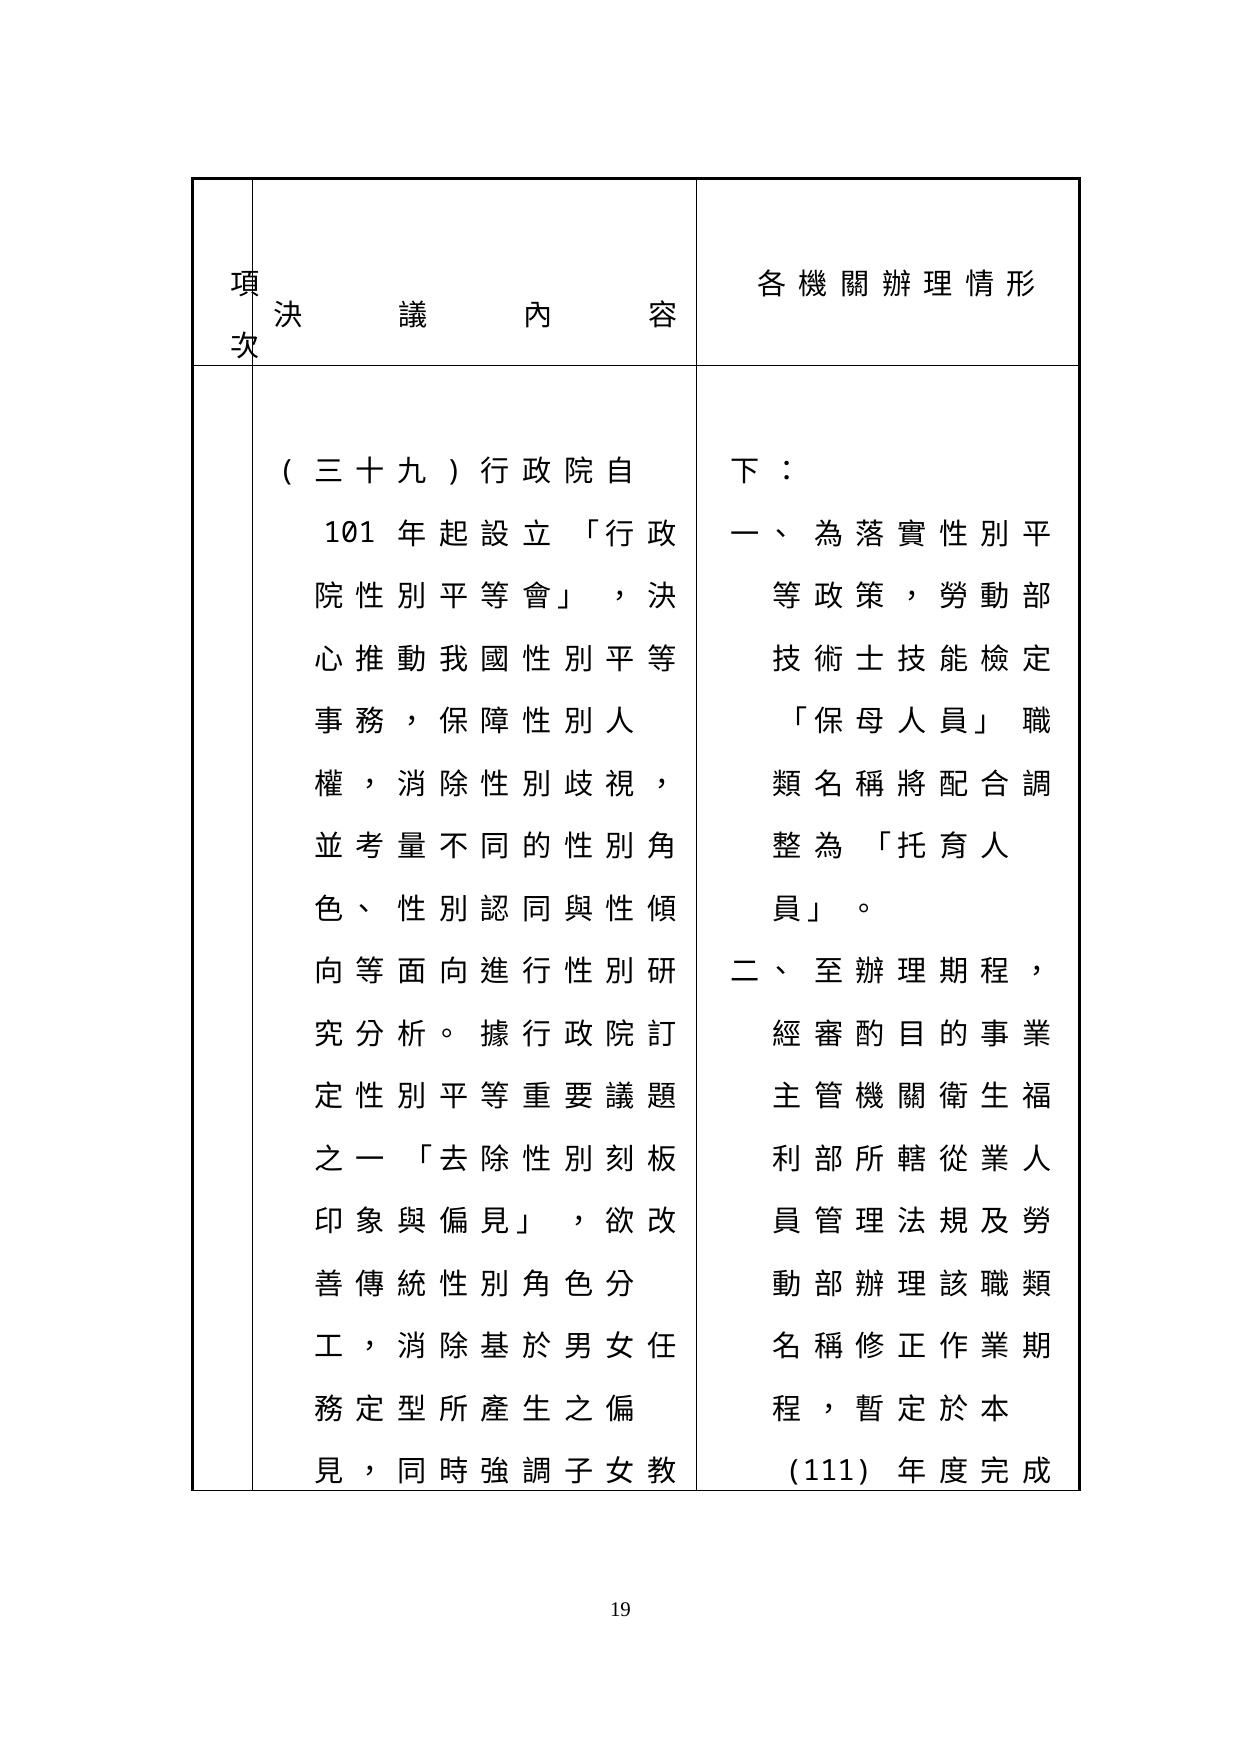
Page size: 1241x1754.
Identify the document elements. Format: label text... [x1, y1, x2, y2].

table_cell 【內政委員會-歲出部分-行政院主管-行政院】 (三十九)行政院自101年起設立「行政院性別平等會」，決心推動我國性別平等事務，保障性別人權，消除性別歧視，並考量不同的性別角色、性別認同與性傾向等面向進行性別研究分析。據行政院訂定性別平等重要議題之一「去除性別刻板印象與偏見」，欲改善傳統性別角色分工，消除基於男女任務定型所產生之偏見，同時強調子女教養分工是父母共同責任。在過去傳統社會價值觀中，女性多以承擔家庭照顧責任為重，爰衍生「保母」一詞，其字義顯而易見呈現女性為照顧年幼孩童之角色。針對提供兒童照顧服務者，我國政府訂定之相關法令「居家式托育服務提供者登記及管理辦法」即選擇使用「居家式托育服務提供者」及「托育人員」等中性詞彙，然針對托育人員之技術檢定證照「保母人員技術士」仍持續使用「保母」一詞，顯有精進改善之可能。為推動性別平等，改善性別刻板印象，請行政院研議將「托育人員」所需之相關技術檢定或教材之「保母」詞彙正名為「托育人員」，以確實完善「去除性別刻板印象與偏見」之目標。 [253, 366, 696, 1490]
table_cell 4. [194, 366, 252, 1490]
table_header 各機關辦理情形 [697, 180, 1078, 365]
table_header 決 議 內 容 [253, 180, 696, 365]
table_cell 下： 一、為落實性別平等政策，勞動部技術士技能檢定「保母人員」職類名稱將配合調整為「托育人員」。 二、至辦理期程，經審酌目的事業主管機關衛生福利部所轄從業人員管理法規及勞動部辦理該職類名稱修正作業期程，暫定於本(111)年度完成 [697, 366, 1078, 1490]
table_header 項次 [194, 180, 252, 365]
